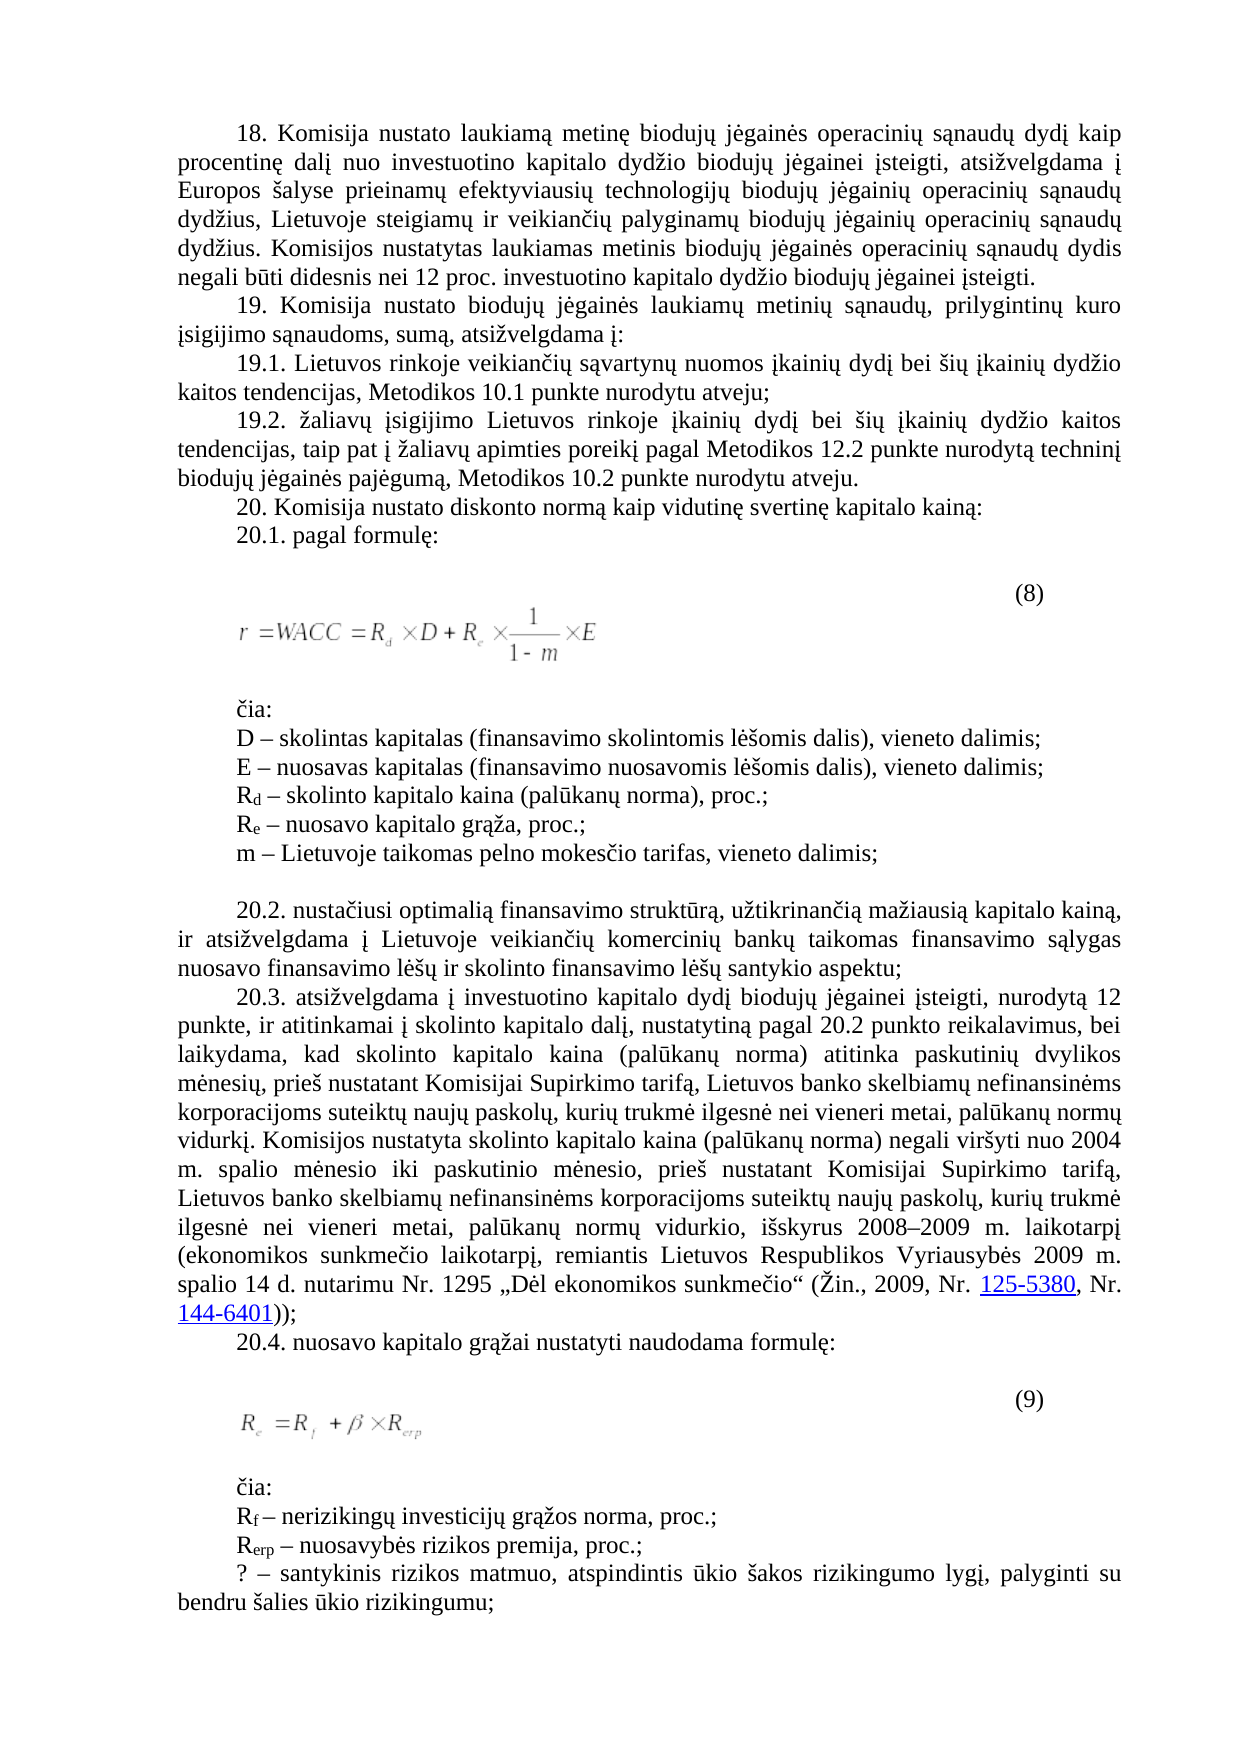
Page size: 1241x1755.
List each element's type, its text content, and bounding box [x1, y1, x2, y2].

text R(e)=R(f)+Beta x R(erp) (9) [177, 1384, 1122, 1443]
text 18. Komisija nustato laukiamą metinę biodujų jėgainės operacinių sąnaudų dydį kaip procentinę dalį nuo investuotino kapitalo dydžio biodujų jėgainei įsteigti, atsižvelgdama į Europos šalyse prieinamų efektyviausių technologijų biodujų jėgainių operacinių sąnaudų dydžius, Lietuvoje steigiamų ir veikiančių palyginamų biodujų jėgainių operacinių sąnaudų dydžius. Komisijos nustatytas laukiamas metinis biodujų jėgainės operacinių sąnaudų dydis negali būti didesnis nei 12 proc. investuotino kapitalo dydžio biodujų jėgainei įsteigti. [177, 118, 1122, 291]
text D – skolintas kapitalas (finansavimo skolintomis lėšomis dalis), vieneto dalimis; [177, 723, 1122, 752]
text r=WACC=R(d)xD+R(e)x1/(1–m)xE (8) [177, 578, 1122, 665]
text čia: [177, 694, 1122, 723]
text čia: [177, 1472, 1122, 1501]
text 20.4. nuosavo kapitalo grąžai nustatyti naudodama formulę: [177, 1327, 1122, 1355]
text 19.2. žaliavų įsigijimo Lietuvos rinkoje įkainių dydį bei šių įkainių dydžio kaitos tendencijas, taip pat į žaliavų apimties poreikį pagal Metodikos 12.2 punkte nurodytą techninį biodujų jėgainės pajėgumą, Metodikos 10.2 punkte nurodytu atveju. [177, 406, 1122, 492]
text 20.2. nustačiusi optimalią finansavimo struktūrą, užtikrinančią mažiausią kapitalo kainą, ir atsižvelgdama į Lietuvoje veikiančių komercinių bankų taikomas finansavimo sąlygas nuosavo finansavimo lėšų ir skolinto finansavimo lėšų santykio aspektu; [177, 895, 1122, 982]
text 19. Komisija nustato biodujų jėgainės laukiamų metinių sąnaudų, prilygintinų kuro įsigijimo sąnaudoms, sumą, atsižvelgdama į: [177, 291, 1122, 348]
text Rd – skolinto kapitalo kaina (palūkanų norma), proc.; [177, 780, 1122, 809]
text 20.1. pagal formulę: [177, 521, 1122, 549]
text Rf – nerizikingų investicijų grąžos norma, proc.; [177, 1501, 1122, 1530]
text E – nuosavas kapitalas (finansavimo nuosavomis lėšomis dalis), vieneto dalimis; [177, 752, 1122, 780]
text Re – nuosavo kapitalo grąža, proc.; [177, 809, 1122, 838]
text 20.3. atsižvelgdama į investuotino kapitalo dydį biodujų jėgainei įsteigti, nurodytą 12 punkte, ir atitinkamai į skolinto kapitalo dalį, nustatytiną pagal 20.2 punkto reikalavimus, bei laikydama, kad skolinto kapitalo kaina (palūkanų norma) atitinka paskutinių dvylikos mėnesių, prieš nustatant Komisijai Supirkimo tarifą, Lietuvos banko skelbiamų nefinansinėms korporacijoms suteiktų naujų paskolų, kurių trukmė ilgesnė nei vieneri metai, palūkanų normų vidurkį. Komisijos nustatyta skolinto kapitalo kaina (palūkanų norma) negali viršyti nuo 2004 m. spalio mėnesio iki paskutinio mėnesio, prieš nustatant Komisijai Supirkimo tarifą, Lietuvos banko skelbiamų nefinansinėms korporacijoms suteiktų naujų paskolų, kurių trukmė ilgesnė nei vieneri metai, palūkanų normų vidurkio, išskyrus 2008–2009 m. laikotarpį (ekonomikos sunkmečio laikotarpį, remiantis Lietuvos Respublikos Vyriausybės 2009 m. spalio 14 d. nutarimu Nr. 1295 „Dėl ekonomikos sunkmečio“ (Žin., 2009, Nr. 125-5380, Nr. 144-6401)); [177, 982, 1122, 1327]
text 20. Komisija nustato diskonto normą kaip vidutinę svertinę kapitalo kainą: [177, 492, 1122, 521]
text 19.1. Lietuvos rinkoje veikiančių sąvartynų nuomos įkainių dydį bei šių įkainių dydžio kaitos tendencijas, Metodikos 10.1 punkte nurodytu atveju; [177, 348, 1122, 406]
text beta? – santykinis rizikos matmuo, atspindintis ūkio šakos rizikingumo lygį, palyginti su bendru šalies ūkio rizikingumu; [177, 1558, 1122, 1616]
text m – Lietuvoje taikomas pelno mokesčio tarifas, vieneto dalimis; [177, 838, 1122, 867]
text Rerp – nuosavybės rizikos premija, proc.; [177, 1530, 1122, 1558]
